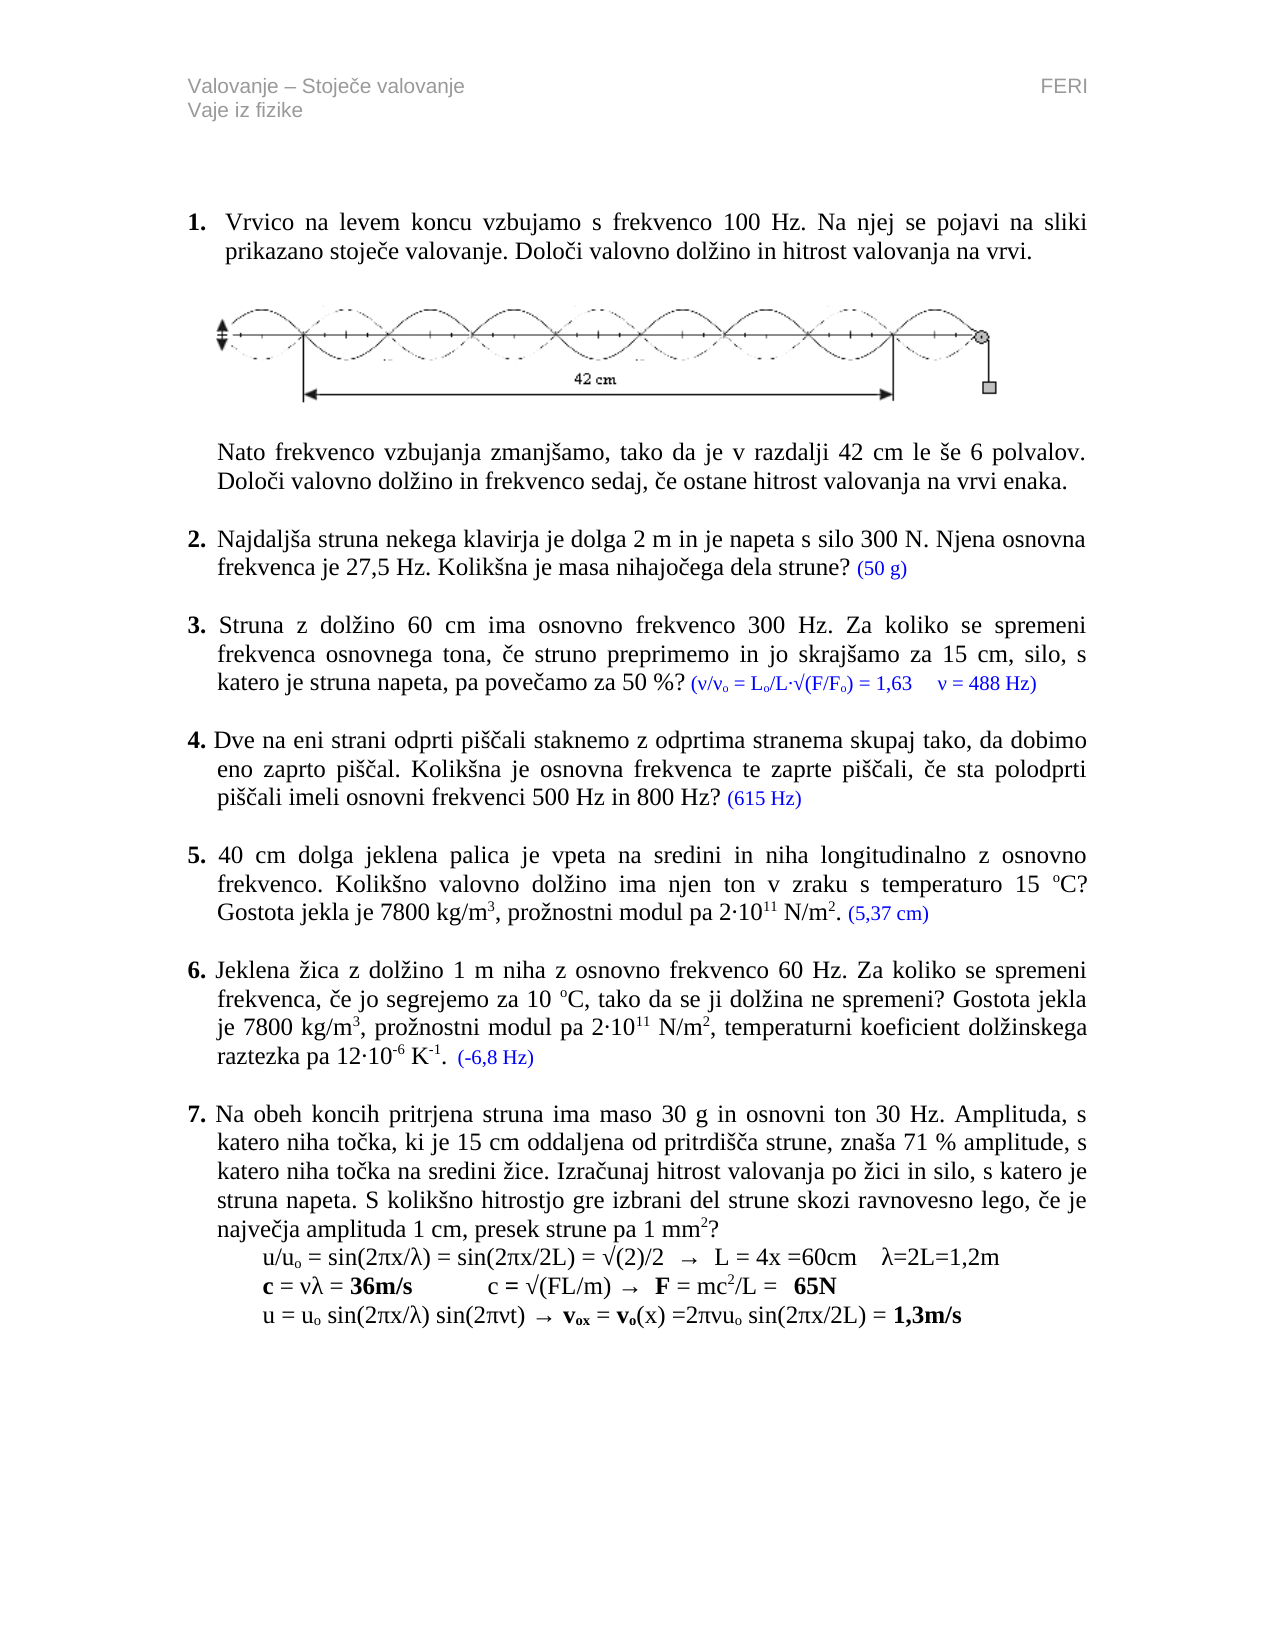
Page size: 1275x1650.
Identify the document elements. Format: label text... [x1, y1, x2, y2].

text u/uo = sin(2πx/λ) = sin(2πx/2L) = √(2)/2 → L = 4x =60cm λ=2L=1,2m [262, 1242, 1088, 1271]
text 7. Na obeh koncih pritrjena struna ima maso 30 g in osnovni ton 30 Hz. Amplituda, s katero niha točka, ki je 15 cm oddaljena od pritrdišča strune, znaša 71 % amplitude, s katero niha točka na sredini žice. Izračunaj hitrost valovanja po žici in silo, s katero je struna napeta. S kolikšno hitrostjo gre izbrani del strune skozi ravnovesno lego, če je največja amplituda 1 cm, presek strune pa 1 mm2? [187, 1099, 1088, 1242]
text 1. Vrvico na levem koncu vzbujamo s frekvenco 100 Hz. Na njej se pojavi na sliki prikazano stoječe valovanje. Določi valovno dolžino in hitrost valovanja na vrvi. [187, 207, 1088, 265]
text 2. Najdaljša struna nekega klavirja je dolga 2 m in je napeta s silo 300 N. Njena osnovna frekvenca je 27,5 Hz. Kolikšna je masa nihajočega dela strune? (50 g) [187, 524, 1088, 581]
text u = uo sin(2πx/λ) sin(2πνt) → vox = vo(x) =2πνuo sin(2πx/2L) = 1,3m/s [262, 1300, 1088, 1329]
text 3. Struna z dolžino 60 cm ima osnovno frekvenco 300 Hz. Za koliko se spremeni frekvenca osnovnega tona, če struno preprimemo in jo skrajšamo za 15 cm, silo, s katero je struna napeta, pa povečamo za 50 %? (ν/νo = Lo/L∙√(F/Fo) = 1,63 ν = 488 Hz) [187, 610, 1088, 696]
text 5. 40 cm dolga jeklena palica je vpeta na sredini in niha longitudinalno z osnovno frekvenco. Kolikšno valovno dolžino ima njen ton v zraku s temperaturo 15 oC? Gostota jekla je 7800 kg/m3, prožnostni modul pa 2∙1011 N/m2. (5,37 cm) [187, 840, 1088, 926]
text 6. Jeklena žica z dolžino 1 m niha z osnovno frekvenco 60 Hz. Za koliko se spremeni frekvenca, če jo segrejemo za 10 oC, tako da se ji dolžina ne spremeni? Gostota jekla je 7800 kg/m3, prožnostni modul pa 2∙1011 N/m2, temperaturni koeficient dolžinskega raztezka pa 12∙10-6 K-1. (-6,8 Hz) [187, 955, 1088, 1070]
text Nato frekvenco vzbujanja zmanjšamo, tako da je v razdalji 42 cm le še 6 polvalov. Določi valovno dolžino in frekvenco sedaj, če ostane hitrost valovanja na vrvi enaka. [187, 437, 1088, 495]
text 4. Dve na eni strani odprti piščali staknemo z odprtima stranema skupaj tako, da dobimo eno zaprto piščal. Kolikšna je osnovna frekvenca te zaprte piščali, če sta polodprti piščali imeli osnovni frekvenci 500 Hz in 800 Hz? (615 Hz) [187, 725, 1088, 811]
text c = νλ = 36m/s c = √(FL/m) → F = mc2/L = 65N [262, 1271, 1088, 1300]
picture [216, 304, 1001, 408]
